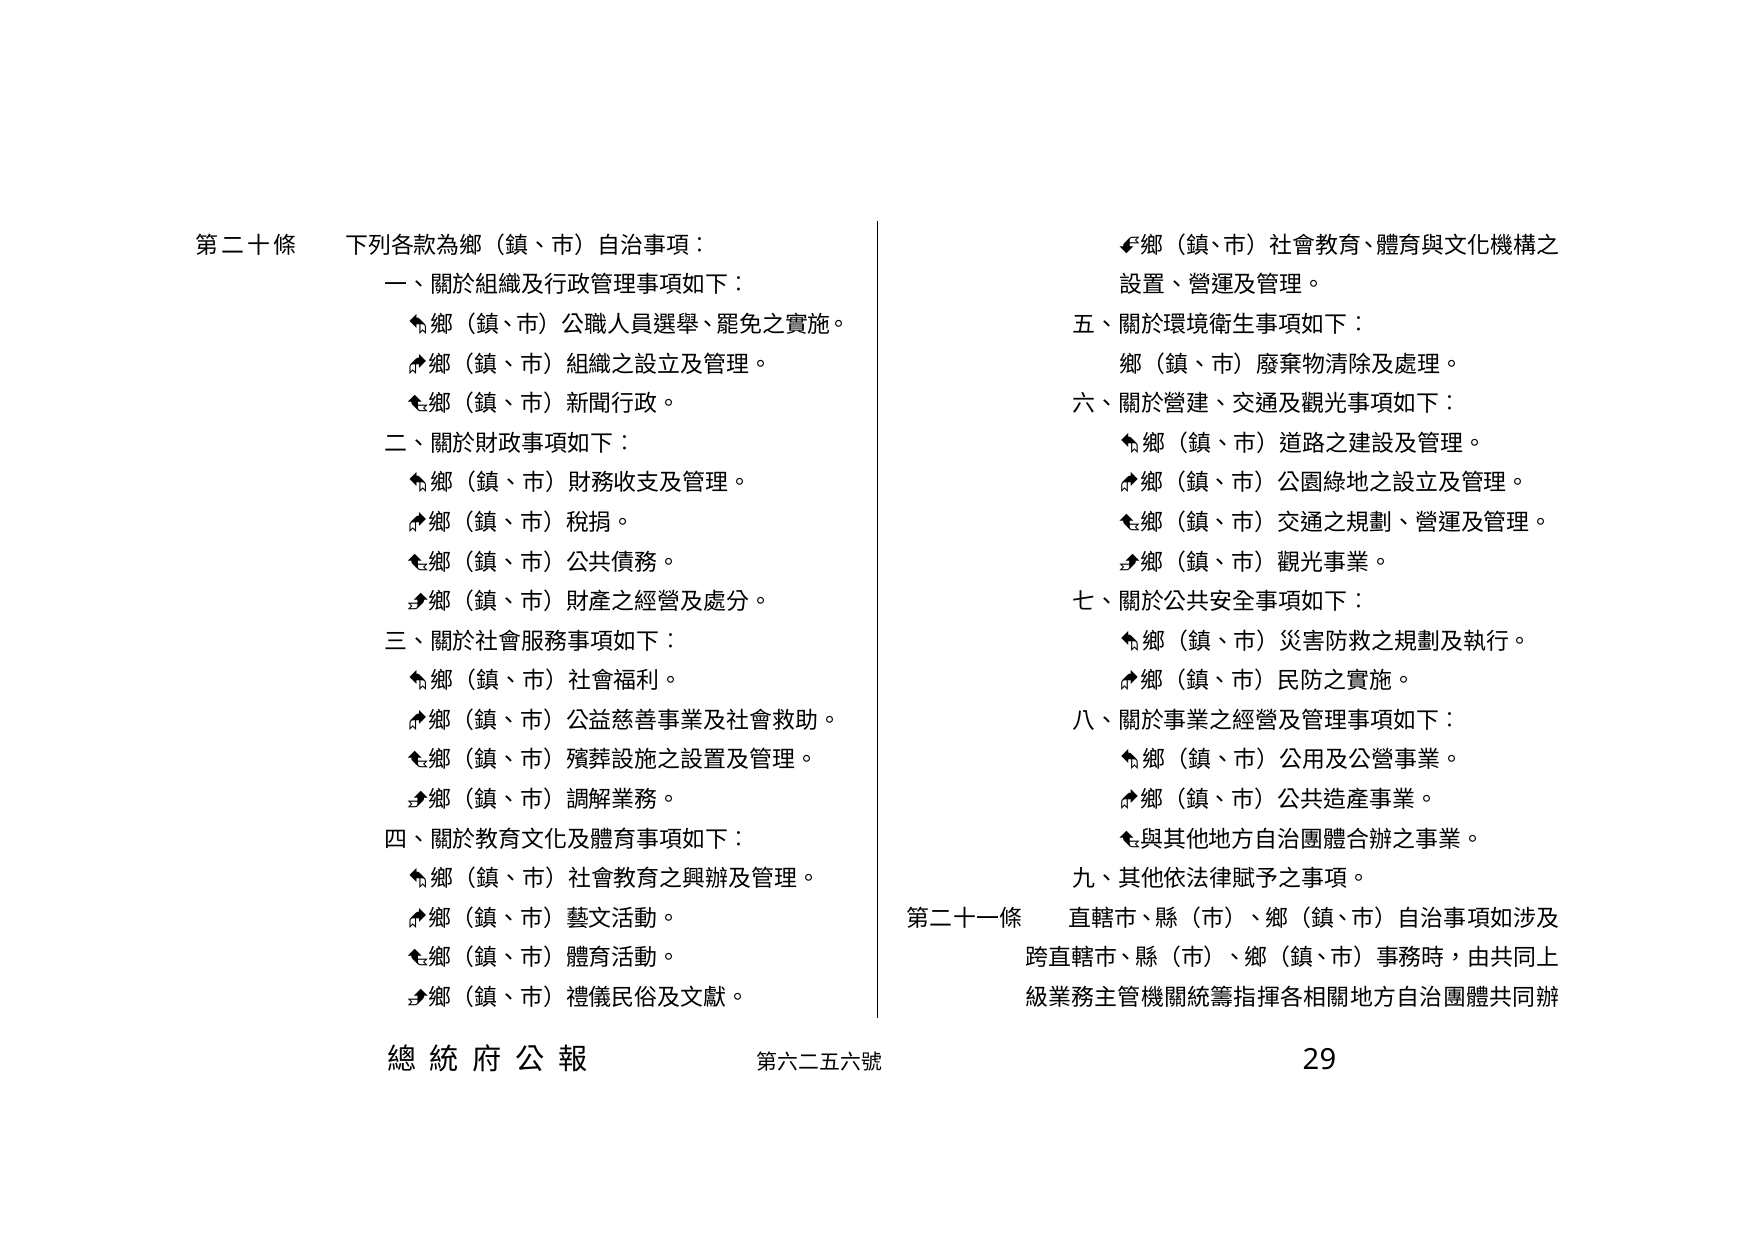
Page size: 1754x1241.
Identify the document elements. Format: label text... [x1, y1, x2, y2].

text 八、關於事業之經營及管理事項如下︰ [1072, 697, 1559, 736]
text 鄉（鎮、巿）體育活動。 [407, 934, 847, 974]
text 與其他地方自治團體合辦之事業。 [1119, 815, 1559, 855]
text 一、關於組織及行政管理事項如下︰ [384, 261, 847, 301]
text 三、關於社會服務事項如下︰ [384, 617, 847, 657]
text 鄉（鎮、巿）新聞行政。 [407, 380, 847, 419]
text 鄉（鎮、巿）公共債務。 [407, 538, 847, 578]
text 鄉（鎮、巿）公共造產事業。 [1119, 776, 1559, 815]
text 鄉（鎮、巿）社會福利。 [407, 657, 847, 697]
text 鄉（鎮、巿）災害防救之規劃及執行。 [1119, 617, 1559, 657]
text 鄉（鎮、巿）社會教育之興辦及管理。 [407, 855, 847, 894]
text 鄉（鎮、巿）交通之規劃、營運及管理。 [1119, 499, 1559, 538]
text 鄉（鎮、巿）公職人員選舉、罷免之實施。 [407, 301, 847, 340]
text 鄉（鎮、巿）調解業務。 [407, 776, 847, 815]
text 鄉（鎮、巿）殯葬設施之設置及管理。 [407, 736, 847, 776]
text 六、關於營建、交通及觀光事項如下︰ [1072, 380, 1559, 419]
text 鄉（鎮、巿）藝文活動。 [407, 894, 847, 934]
text 鄉（鎮、巿）財產之經營及處分。 [407, 578, 847, 617]
text 二、關於財政事項如下︰ [384, 419, 847, 459]
text 九、其他依法律賦予之事項。 [1072, 855, 1559, 894]
text 鄉（鎮、巿）公益慈善事業及社會救助。 [407, 697, 847, 736]
text 鄉（鎮、巿）公用及公營事業。 [1119, 736, 1559, 776]
text 四、關於教育文化及體育事項如下︰ [384, 815, 847, 855]
text 七、關於公共安全事項如下︰ [1072, 578, 1559, 617]
text 五、關於環境衛生事項如下︰ [1072, 301, 1559, 340]
text 鄉（鎮、巿）民防之實施。 [1119, 657, 1559, 697]
text 鄉（鎮、巿）組織之設立及管理。 [407, 340, 847, 380]
text 鄉（鎮、巿）社會教育、體育與文化機構之設置、營運及管理。 [1119, 222, 1559, 301]
text 鄉（鎮、巿）禮儀民俗及文獻。 [407, 974, 847, 1013]
text 鄉（鎮、巿）廢棄物清除及處理。 [907, 340, 1559, 380]
text 鄉（鎮、巿）財務收支及管理。 [407, 459, 847, 499]
text 第二十條 下列各款為鄉（鎮、巿）自治事項︰ [195, 222, 847, 261]
text 鄉（鎮、巿）觀光事業。 [1119, 538, 1559, 578]
text 第二十一條 直轄巿、縣（巿）、鄉（鎮、巿）自治事項如涉及跨直轄巿、縣（巿）、鄉（鎮、巿）事務時，由共同上級業務主管機關統籌指揮各相關地方自治團體共同辦 [907, 894, 1559, 1013]
text 鄉（鎮、巿）公園綠地之設立及管理。 [1119, 459, 1559, 499]
text 鄉（鎮、巿）稅捐。 [407, 499, 847, 538]
text 鄉（鎮、巿）道路之建設及管理。 [1119, 419, 1559, 459]
